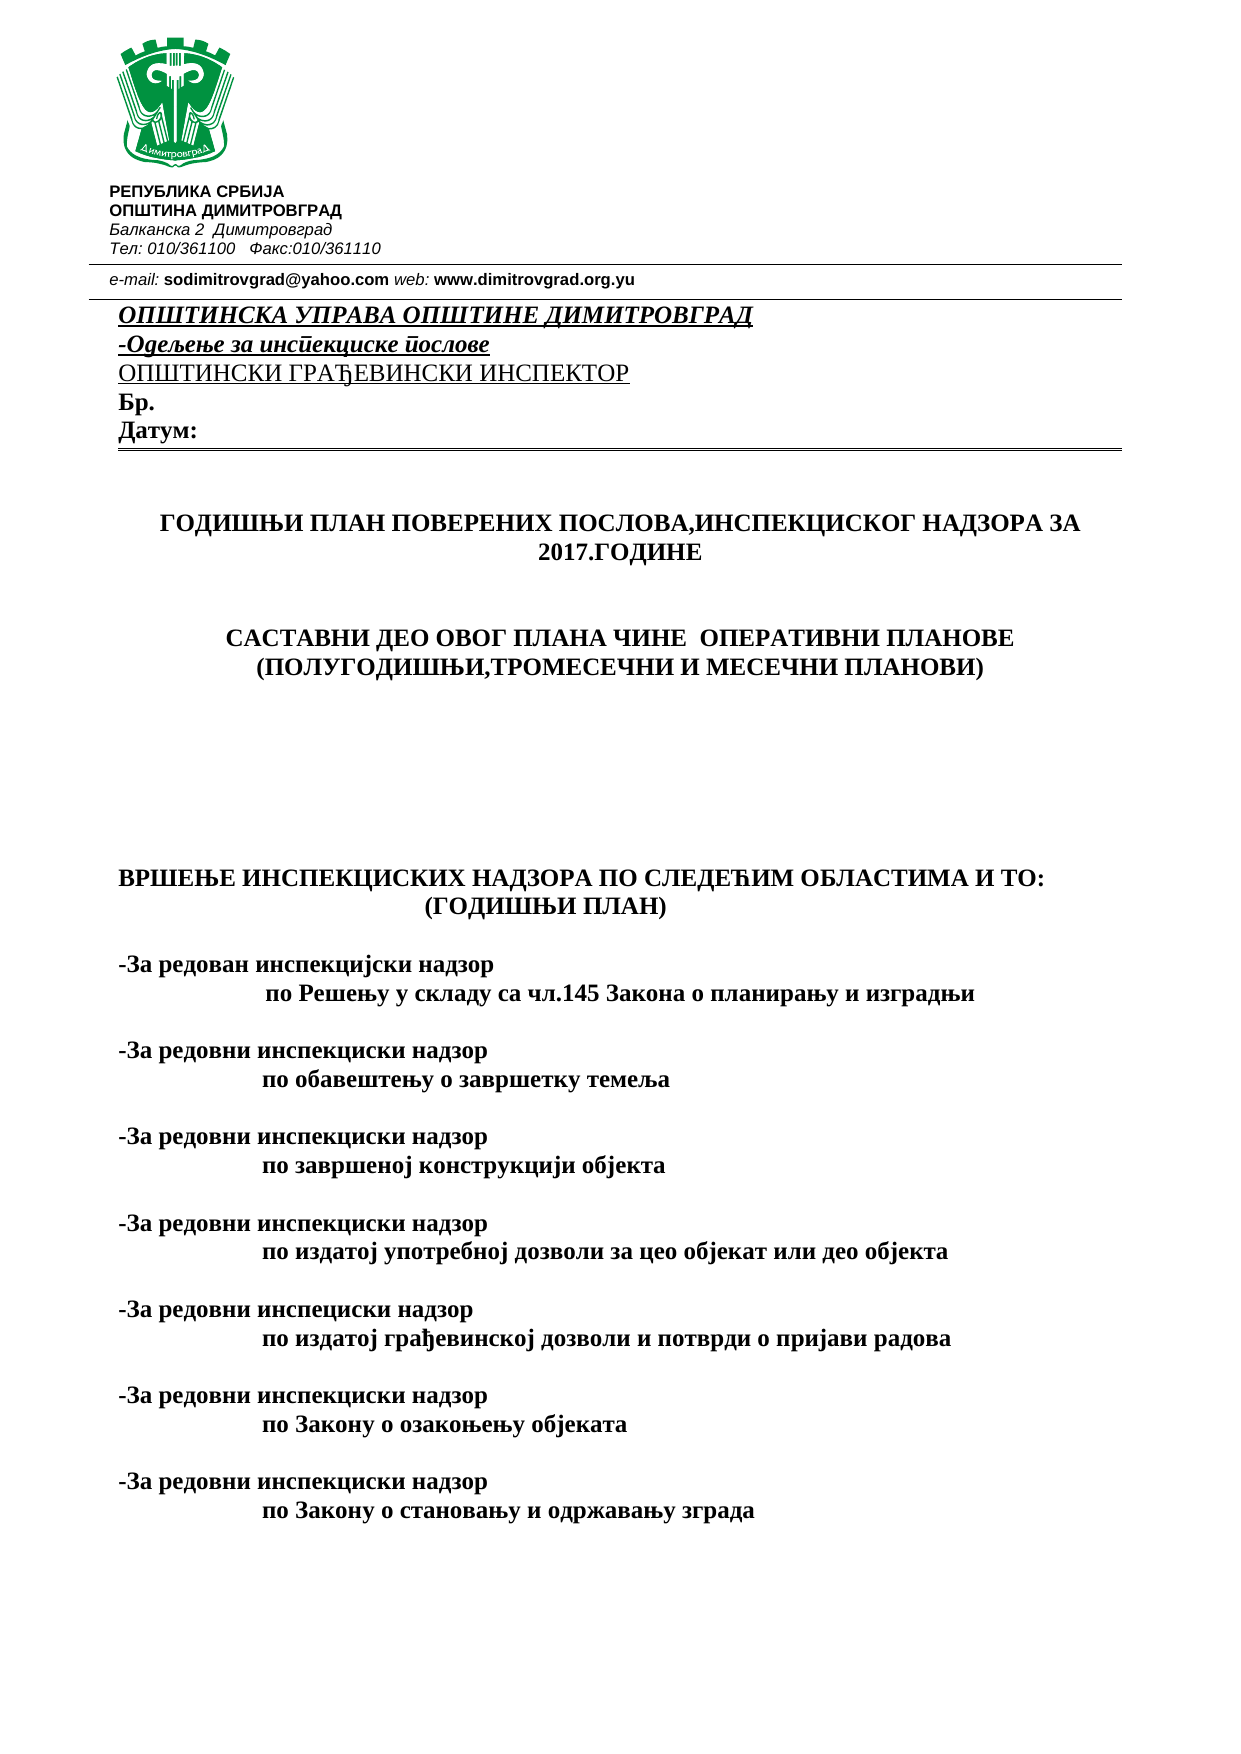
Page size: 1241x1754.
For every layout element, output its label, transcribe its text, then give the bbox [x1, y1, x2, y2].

text (ГОДИШЊИ ПЛАН) [118, 891, 1122, 920]
text -За редовни инспекциски надзор [118, 1121, 1122, 1150]
text по Решењу у складу са чл.145 Закона о планирању и изградњи [118, 978, 1122, 1006]
text -За редовни инспециски надзор [118, 1294, 1122, 1323]
text Датум: [118, 415, 1122, 448]
text -За редован инспекцијски надзор [118, 949, 1122, 978]
text -За редовни инспекциски надзор [118, 1035, 1122, 1064]
text -За редовни инспекциски надзор [118, 1466, 1122, 1495]
text САСТАВНИ ДЕО ОВОГ ПЛАНА ЧИНЕ ОПЕРАТИВНИ ПЛАНОВЕ (ПОЛУГОДИШЊИ,ТРОМЕСЕЧНИ И МЕСЕЧНИ ПЛАНОВИ) [118, 623, 1122, 681]
text ВРШЕЊЕ ИНСПЕКЦИСКИХ НАДЗОРА ПО СЛЕДЕЋИМ ОБЛАСТИМА И ТО: [118, 863, 1122, 891]
text по издатој грађевинској дозволи и потврди о пријави радова [118, 1323, 1122, 1351]
text -За редовни инспекциски надзор [118, 1380, 1122, 1409]
text по Закону о становању и одржавању зграда [118, 1495, 1122, 1524]
text по обавештењу о завршетку темеља [118, 1064, 1122, 1093]
text по Закону о озакоњењу објеката [118, 1409, 1122, 1438]
text ГОДИШЊИ ПЛАН ПОВЕРЕНИХ ПОСЛОВА,ИНСПЕКЦИСКОГ НАДЗОРА ЗА 2017.ГОДИНЕ [118, 508, 1122, 566]
text по завршеној конструкцији објекта [118, 1150, 1122, 1179]
text по издатој употребној дозволи за цео објекат или део објекта [118, 1236, 1122, 1265]
text -За редовни инспекциски надзор [118, 1208, 1122, 1236]
text Бр. [118, 387, 1122, 415]
